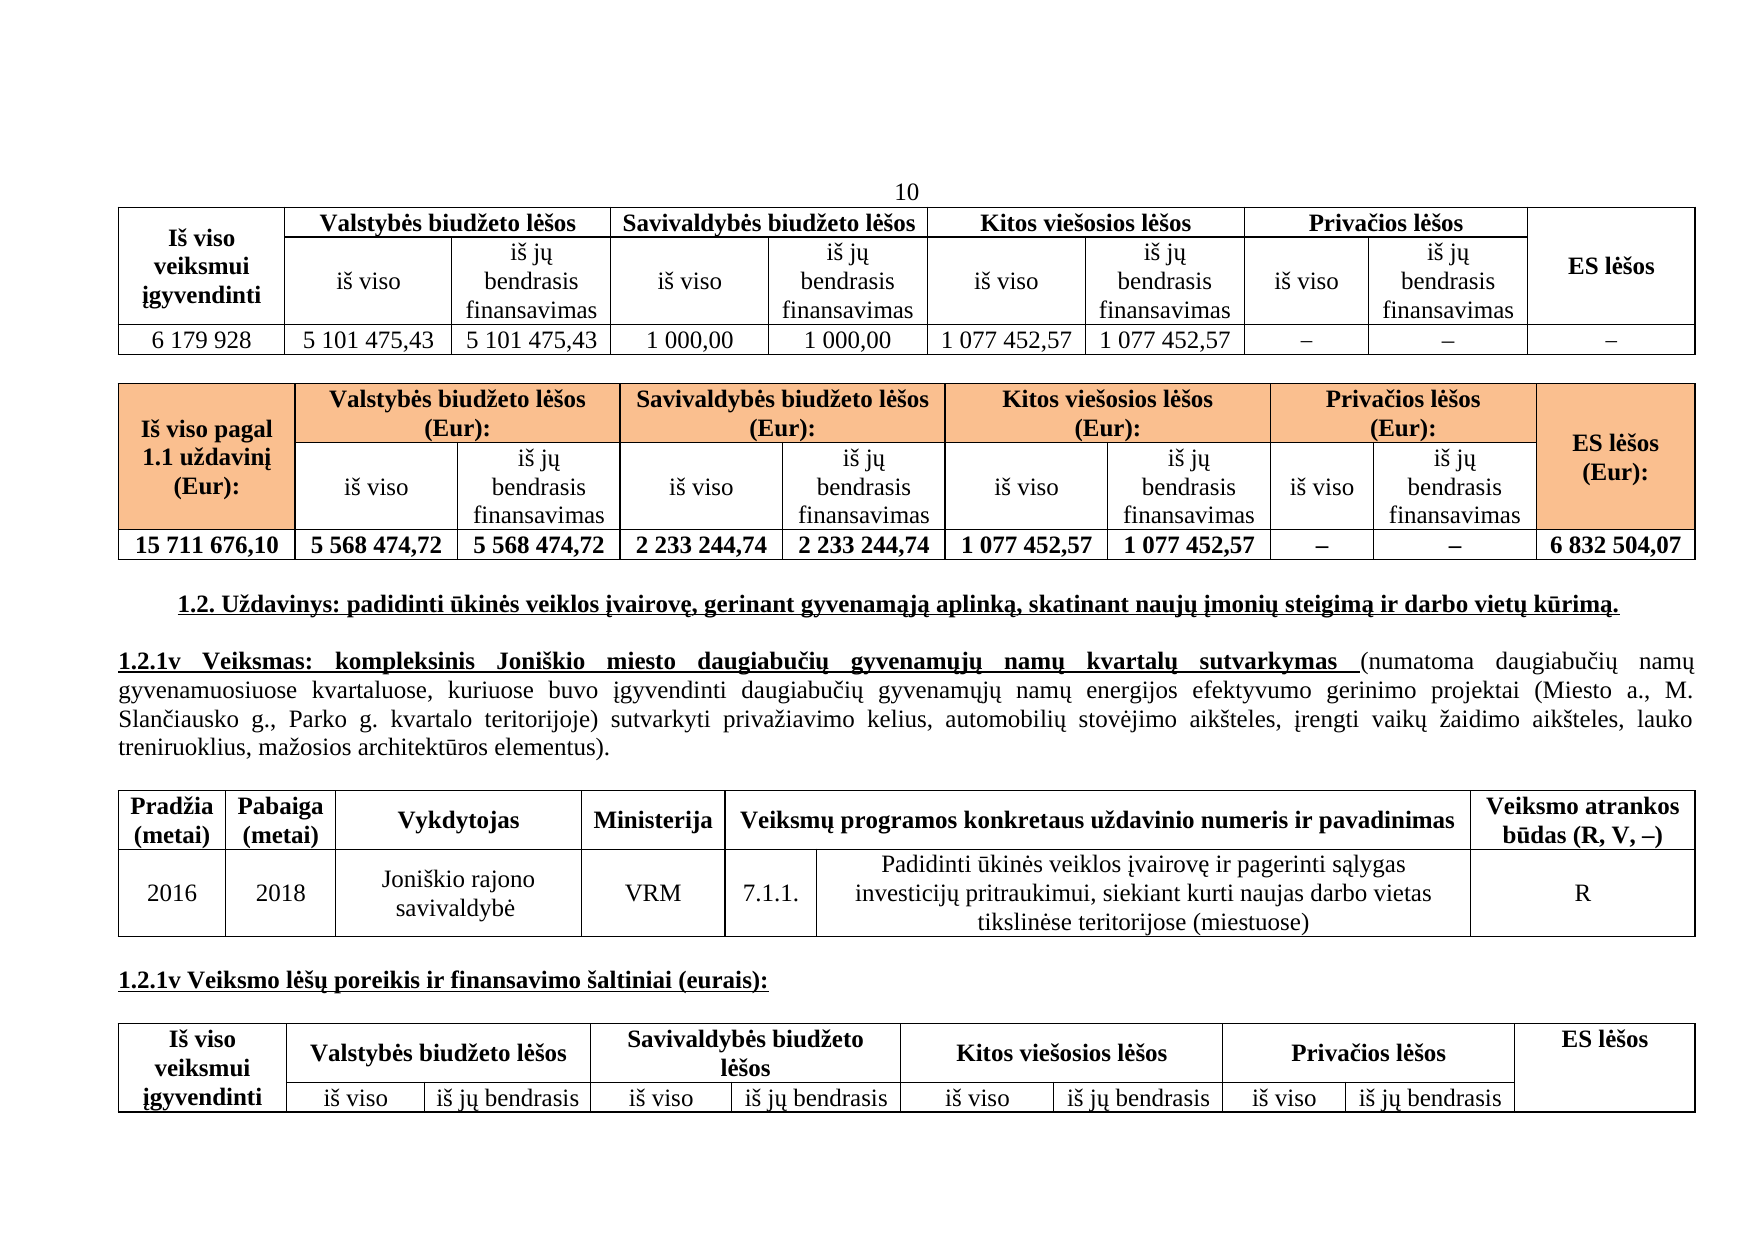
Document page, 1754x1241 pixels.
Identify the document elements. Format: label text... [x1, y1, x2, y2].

table_cell 5 101 475,43 [452, 325, 610, 353]
table_cell 2018 [226, 850, 335, 936]
table_cell iš viso [296, 443, 457, 529]
table_header ES lėšos [1528, 208, 1694, 324]
table_cell iš jų bendrasis [732, 1083, 900, 1111]
table_cell 1 077 452,57 [928, 325, 1085, 353]
table_cell 1 000,00 [769, 325, 927, 353]
table_cell iš jų bendrasis finansavimas [458, 443, 619, 529]
table_header Pabaiga (metai) [226, 791, 335, 848]
table_cell iš jų bendrasis finansavimas [769, 238, 927, 324]
table_cell 1 000,00 [611, 325, 768, 353]
table_cell iš viso [621, 443, 782, 529]
table_header Iš viso veiksmui įgyvendinti [119, 1024, 286, 1111]
table_header ES lėšos [1515, 1024, 1694, 1111]
table_header Savivaldybės biudžeto lėšos [611, 208, 927, 236]
table_header Pradžia (metai) [119, 791, 225, 848]
table_header Ministerija [582, 791, 724, 848]
table_cell iš viso [1223, 1083, 1345, 1111]
table_cell 5 101 475,43 [285, 325, 451, 353]
table_cell iš viso [287, 1083, 424, 1111]
table_header Kitos viešosios lėšos [901, 1024, 1222, 1082]
table_cell iš viso [928, 238, 1085, 324]
table_cell R [1471, 850, 1694, 936]
table_header Kitos viešosios lėšos (Eur): [946, 384, 1270, 442]
table_cell 5 568 474,72 [296, 530, 457, 559]
table_header Privačios lėšos (Eur): [1271, 384, 1536, 442]
table_cell iš viso [1245, 238, 1368, 324]
table_cell Padidinti ūkinės veiklos įvairovę ir pagerinti sąlygas investicijų pritraukimui, siekiant kurti naujas darbo vietas tikslinėse teritorijose (miestuose) [817, 850, 1470, 936]
table_header Valstybės biudžeto lėšos [287, 1024, 590, 1082]
table_cell iš jų bendrasis finansavimas [1086, 238, 1244, 324]
table_cell 1 077 452,57 [946, 530, 1107, 559]
table_cell iš viso [946, 443, 1107, 529]
table_cell – [1528, 325, 1694, 353]
table_cell Joniškio rajono savivaldybė [336, 850, 581, 936]
table_header Privačios lėšos [1245, 208, 1527, 236]
table_cell iš jų bendrasis [1346, 1083, 1514, 1111]
table_cell iš jų bendrasis finansavimas [452, 238, 610, 324]
table_cell iš jų bendrasis finansavimas [1108, 443, 1270, 529]
table_cell – [1369, 325, 1527, 353]
table_cell 1 077 452,57 [1086, 325, 1244, 353]
table_header Vykdytojas [336, 791, 581, 848]
table_header Savivaldybės biudžeto lėšos (Eur): [621, 384, 944, 442]
table_cell iš jų bendrasis [1054, 1083, 1222, 1111]
table_cell 5 568 474,72 [458, 530, 619, 559]
table_cell – [1271, 530, 1373, 559]
table_cell 6 179 928 [119, 325, 284, 353]
table_cell 2 233 244,74 [783, 530, 944, 559]
table_cell iš viso [1271, 443, 1373, 529]
table_header Kitos viešosios lėšos [928, 208, 1244, 236]
table_cell iš viso [901, 1083, 1053, 1111]
table_header Iš viso veiksmui įgyvendinti [119, 208, 284, 324]
table_cell 15 711 676,10 [119, 530, 294, 559]
table_header Valstybės biudžeto lėšos [285, 208, 610, 236]
table_header Savivaldybės biudžeto lėšos [591, 1024, 900, 1082]
table_cell 1 077 452,57 [1108, 530, 1270, 559]
table_header Veiksmų programos konkretaus uždavinio numeris ir pavadinimas [726, 791, 1470, 848]
table_cell 6 832 504,07 [1537, 530, 1694, 559]
table_cell – [1374, 530, 1536, 559]
table_cell iš jų bendrasis finansavimas [1374, 443, 1536, 529]
table_cell iš jų bendrasis finansavimas [783, 443, 944, 529]
table_cell VRM [582, 850, 724, 936]
table_cell 7.1.1. [726, 850, 816, 936]
table_header Privačios lėšos [1223, 1024, 1514, 1082]
table_cell iš jų bendrasis finansavimas [1369, 238, 1527, 324]
table_cell iš viso [285, 238, 451, 324]
table_header ES lėšos (Eur): [1537, 384, 1694, 529]
table_header Iš viso pagal 1.1 uždavinį (Eur): [119, 384, 294, 529]
text 1.2.1v Veiksmo lėšų poreikis ir finansavimo šaltiniai (eurais): [118, 966, 1695, 994]
table_cell – [1245, 325, 1368, 353]
table_cell 2 233 244,74 [621, 530, 782, 559]
text 1.2. Uždavinys: padidinti ūkinės veiklos įvairovę, gerinant gyvenamąją aplinką, skatinant naujų įmonių steigimą ir darbo vietų kūrimą. [118, 589, 1695, 617]
text 1.2.1v Veiksmas: kompleksinis Joniškio miesto daugiabučių gyvenamųjų namų kvartalų sutvarkymas (numatoma daugiabučių namų gyvenamuosiuose kvartaluose, kuriuose buvo įgyvendinti daugiabučių gyvenamųjų namų energijos efektyvumo gerinimo projektai (Miesto a., M. Slančiausko g., Parko g. kvartalo teritorijoje) sutvarkyti privažiavimo kelius, automobilių stovėjimo aikšteles, įrengti vaikų žaidimo aikšteles, lauko treniruoklius, mažosios architektūros elementus). [118, 646, 1695, 761]
table_cell iš viso [591, 1083, 731, 1111]
table_header Valstybės biudžeto lėšos (Eur): [296, 384, 619, 442]
table_header Veiksmo atrankos būdas (R, V, –) [1471, 791, 1694, 848]
table_cell 2016 [119, 850, 225, 936]
table_cell iš jų bendrasis [425, 1083, 590, 1111]
table_cell iš viso [611, 238, 768, 324]
